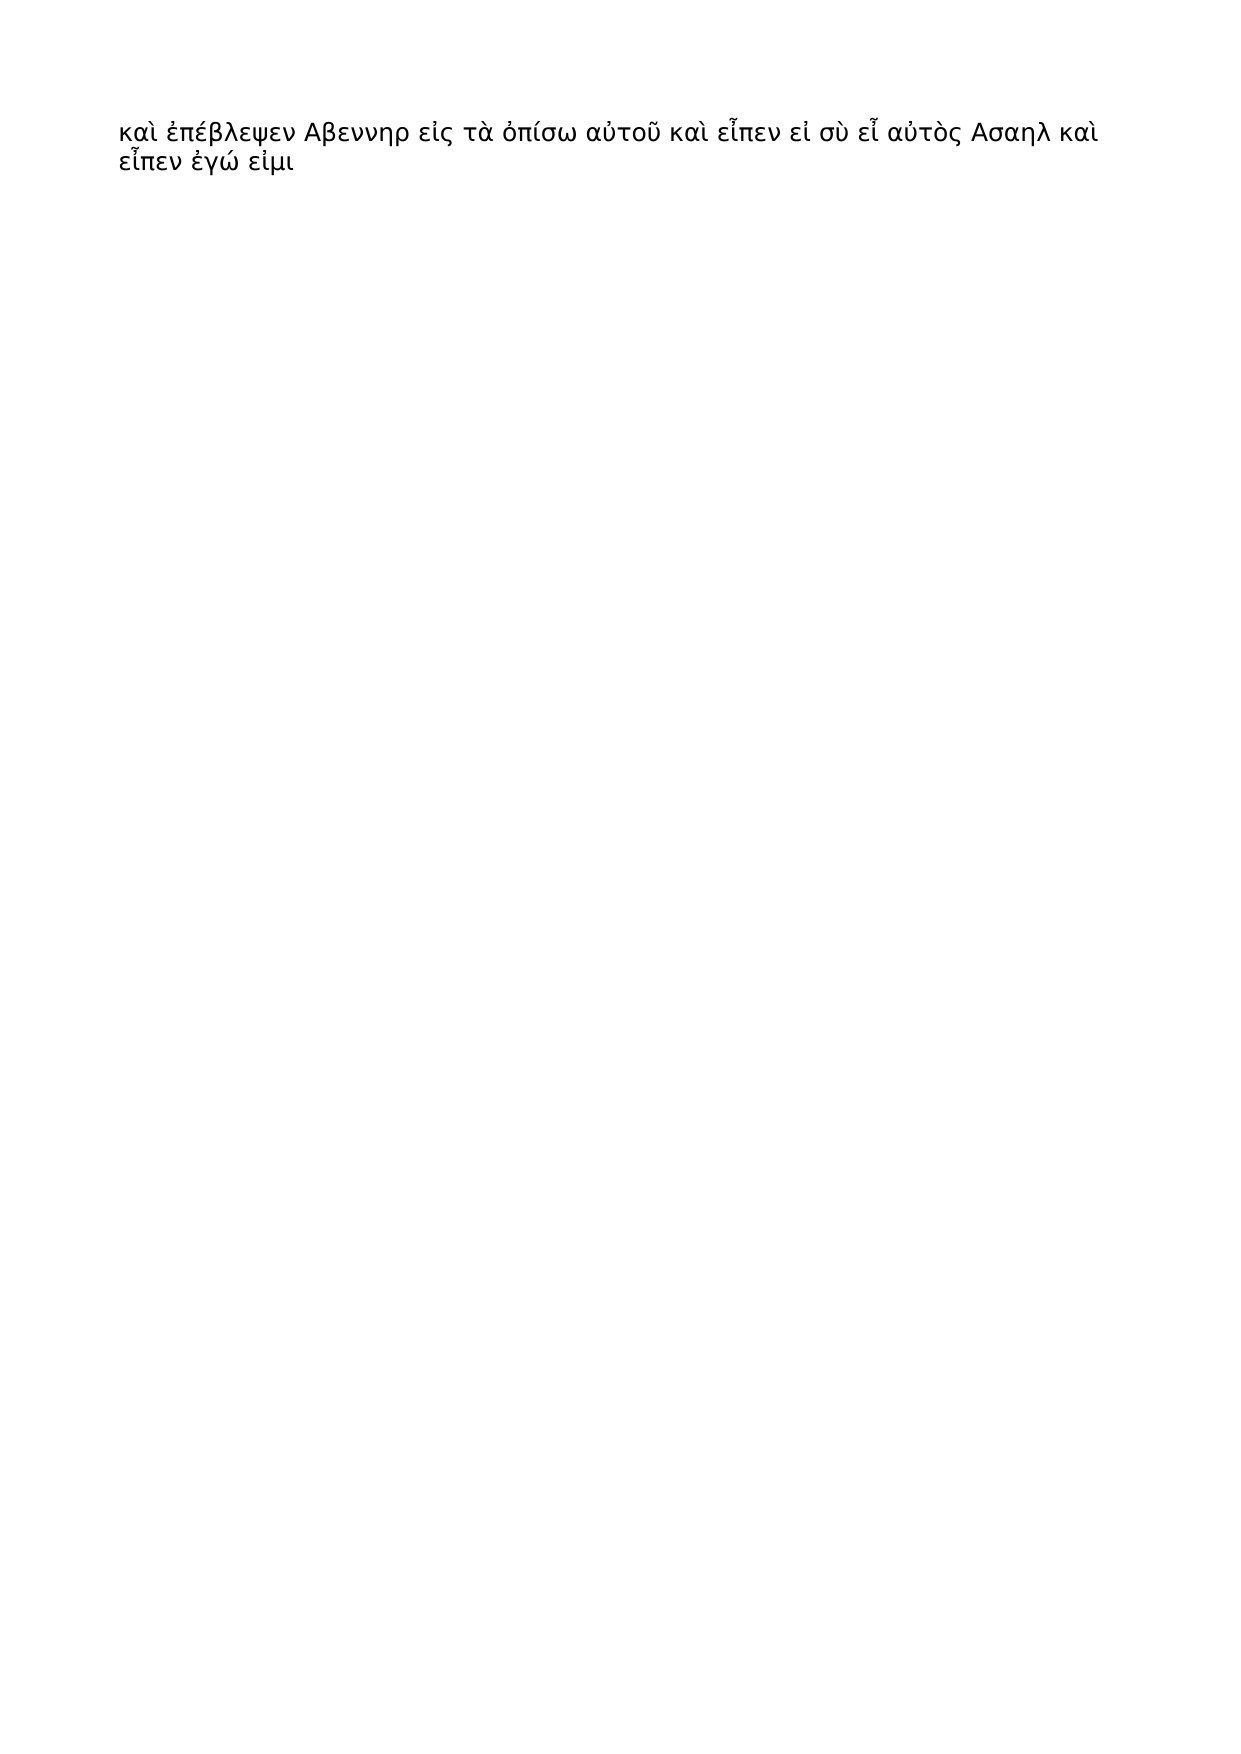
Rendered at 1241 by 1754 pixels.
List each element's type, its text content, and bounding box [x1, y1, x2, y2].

text καὶ ἐπέβλεψεν Αβεννηρ εἰς τὰ ὀπίσω αὐτοῦ καὶ εἶπεν εἰ σὺ εἶ αὐτὸς Ασαηλ καὶ εἶπεν ἐγώ εἰμι [118, 118, 1122, 176]
